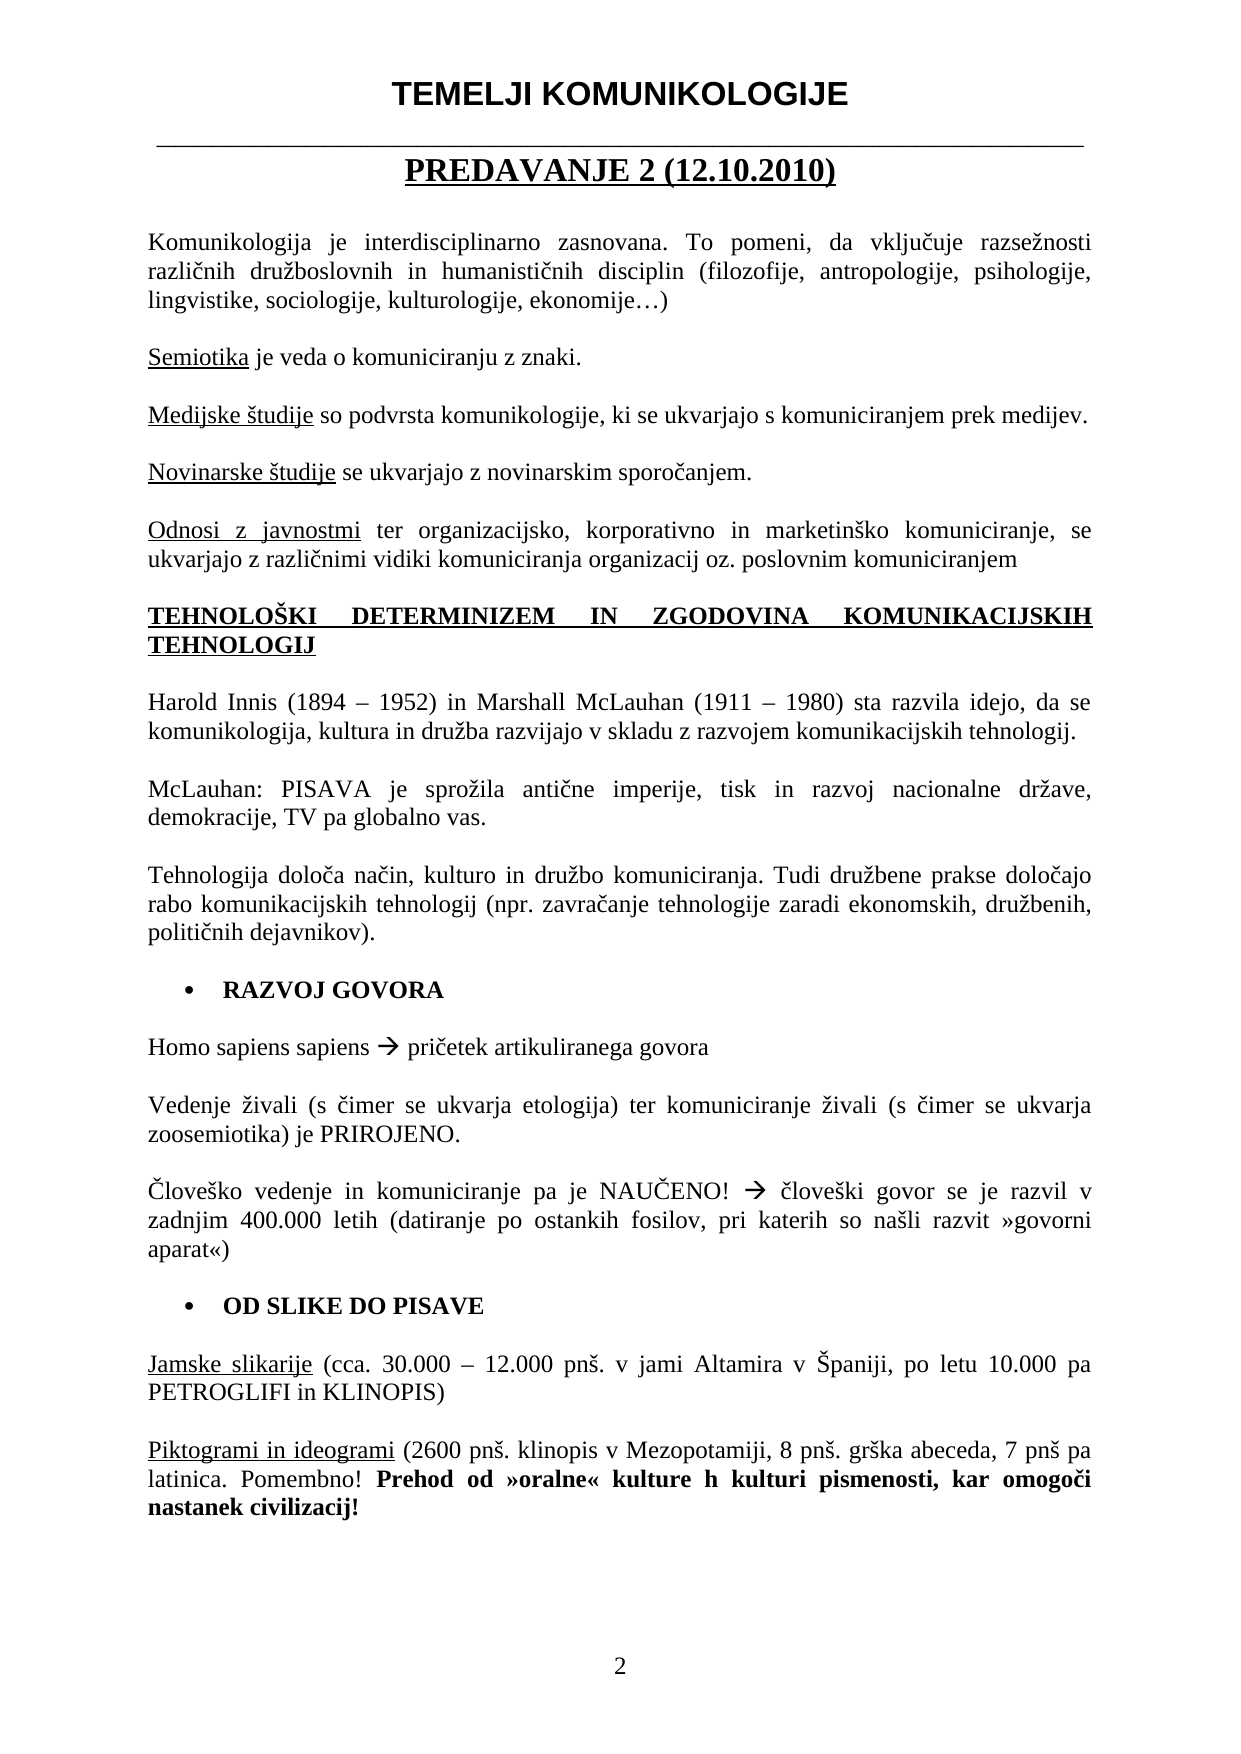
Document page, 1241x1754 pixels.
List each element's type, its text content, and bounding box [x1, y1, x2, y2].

text Novinarske študije se ukvarjajo z novinarskim sporočanjem. [148, 457, 1092, 486]
list OD SLIKE DO PISAVE [185, 1291, 1092, 1320]
text Človeško vedenje in komuniciranje pa je NAUČENO!  človeški govor se je razvil v zadnjim 400.000 letih (datiranje po ostankih fosilov, pri katerih so našli razvit »govorni aparat«) [148, 1176, 1092, 1262]
text TEHNOLOGIJ [148, 628, 1092, 659]
text Odnosi z javnostmi ter organizacijsko, korporativno in marketinško komuniciranje, se ukvarjajo z različnimi vidiki komuniciranja organizacij oz. poslovnim komuniciranjem [148, 515, 1092, 572]
text Komunikologija je interdisciplinarno zasnovana. To pomeni, da vključuje razsežnosti različnih družboslovnih in humanističnih disciplin (filozofije, antropologije, psihologije, lingvistike, sociologije, kulturologije, ekonomije…) [148, 227, 1092, 314]
text McLauhan: PISAVA je sprožila antične imperije, tisk in razvoj nacionalne države, demokracije, TV pa globalno vas. [148, 774, 1092, 831]
text Semiotika je veda o komuniciranju z znaki. [148, 342, 1092, 371]
list RAZVOJ GOVORA [185, 975, 1092, 1004]
text Homo sapiens sapiens  pričetek artikuliranega govora [148, 1032, 1092, 1061]
text Piktogrami in ideogrami (2600 pnš. klinopis v Mezopotamiji, 8 pnš. grška abeceda, 7 pnš pa latinica. Pomembno! Prehod od »oralne« kulture h kulturi pismenosti, kar omogoči nastanek civilizacij! [148, 1435, 1092, 1521]
text Harold Innis (1894 – 1952) in Marshall McLauhan (1911 – 1980) sta razvila idejo, da se komunikologija, kultura in družba razvijajo v skladu z razvojem komunikacijskih tehnologij. [148, 687, 1092, 745]
text Vedenje živali (s čimer se ukvarja etologija) ter komuniciranje živali (s čimer se ukvarja zoosemiotika) je PRIROJENO. [148, 1090, 1092, 1147]
text Tehnologija določa način, kulturo in družbo komuniciranja. Tudi družbene prakse določajo rabo komunikacijskih tehnologij (npr. zavračanje tehnologije zaradi ekonomskih, družbenih, političnih dejavnikov). [148, 860, 1092, 946]
text Medijske študije so podvrsta komunikologije, ki se ukvarjajo s komuniciranjem prek medijev. [148, 400, 1092, 429]
text Jamske slikarije (cca. 30.000 – 12.000 pnš. v jami Altamira v Španiji, po letu 10.000 pa PETROGLIFI in KLINOPIS) [148, 1349, 1092, 1406]
text TEHNOLOŠKI DETERMINIZEM IN ZGODOVINA KOMUNIKACIJSKIH [148, 601, 1092, 626]
text PREDAVANJE 2 (12.10.2010) [148, 151, 1092, 189]
